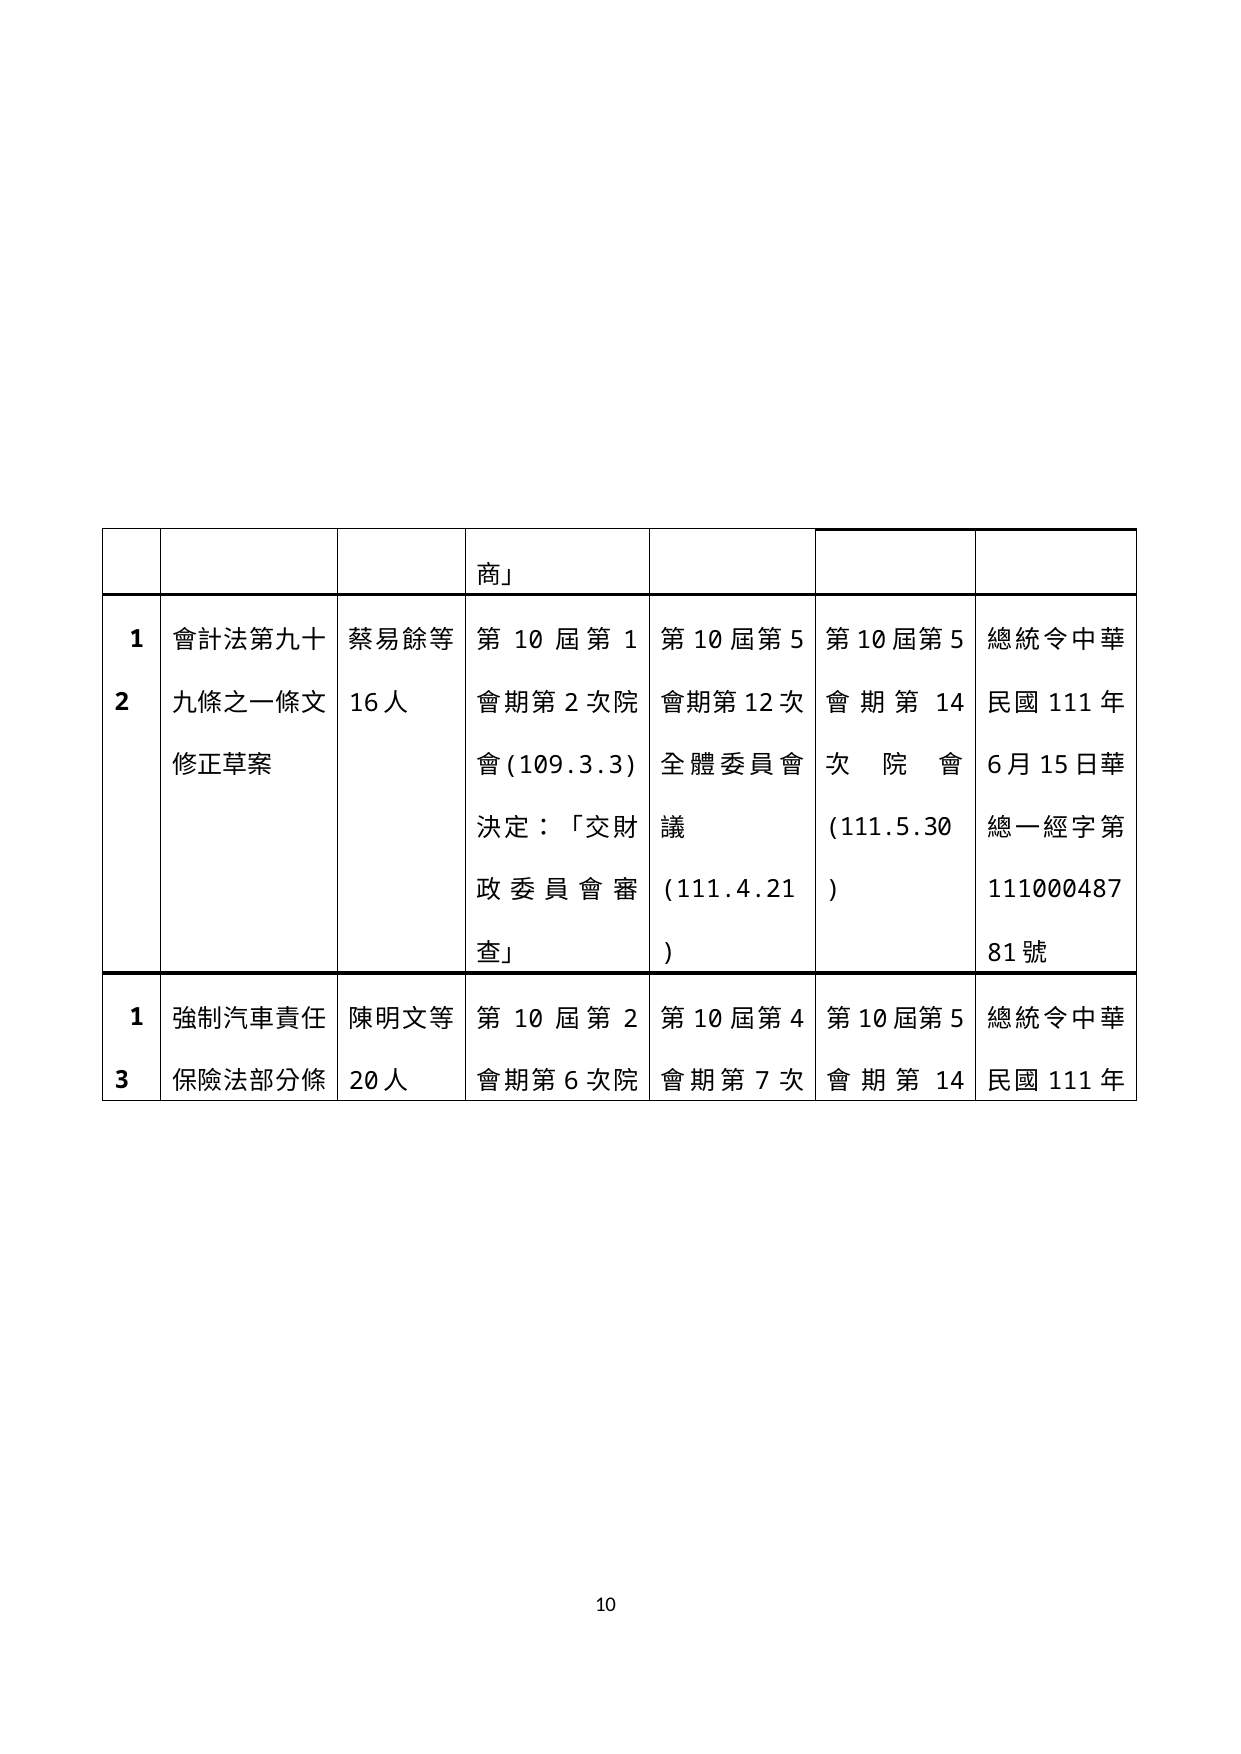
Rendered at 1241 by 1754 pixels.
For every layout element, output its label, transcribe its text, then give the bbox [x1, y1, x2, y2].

table_cell 總統令中華民國111年6月15日華總一經字第11100048781號 [976, 596, 1136, 971]
table_cell [103, 529, 160, 593]
table_cell 第10屆第5會期第12次全體委員會議(111.4.21) [650, 596, 815, 971]
table_cell 陳明文等20人 [338, 975, 465, 1099]
table_cell 會計法第九十九條之一條文修正草案 [161, 596, 337, 971]
table_cell 強制汽車責任保險法部分條 [161, 975, 337, 1099]
table_cell 第10屆第4會期第7次 [650, 975, 815, 1099]
table_cell 總統令中華民國111年 [976, 975, 1136, 1099]
table_cell [103, 596, 160, 971]
table_cell [338, 529, 465, 593]
table_cell [816, 531, 975, 593]
table_cell 第10屆第5會期第14次院會(111.5.30) [816, 596, 975, 971]
table_cell 第10屆第2會期第6次院 [466, 975, 649, 1099]
table_cell 第10屆第5會期第14 [816, 975, 975, 1099]
table_cell 第10屆第1會期第2次院會(109.3.3)決定：「交財政委員會審查」 [466, 596, 649, 971]
table_cell [650, 529, 815, 593]
table_cell [161, 529, 337, 593]
table_cell [103, 975, 160, 1099]
table_cell 商」 [466, 529, 649, 593]
table_cell 蔡易餘等16人 [338, 596, 465, 971]
table_cell [976, 531, 1136, 593]
